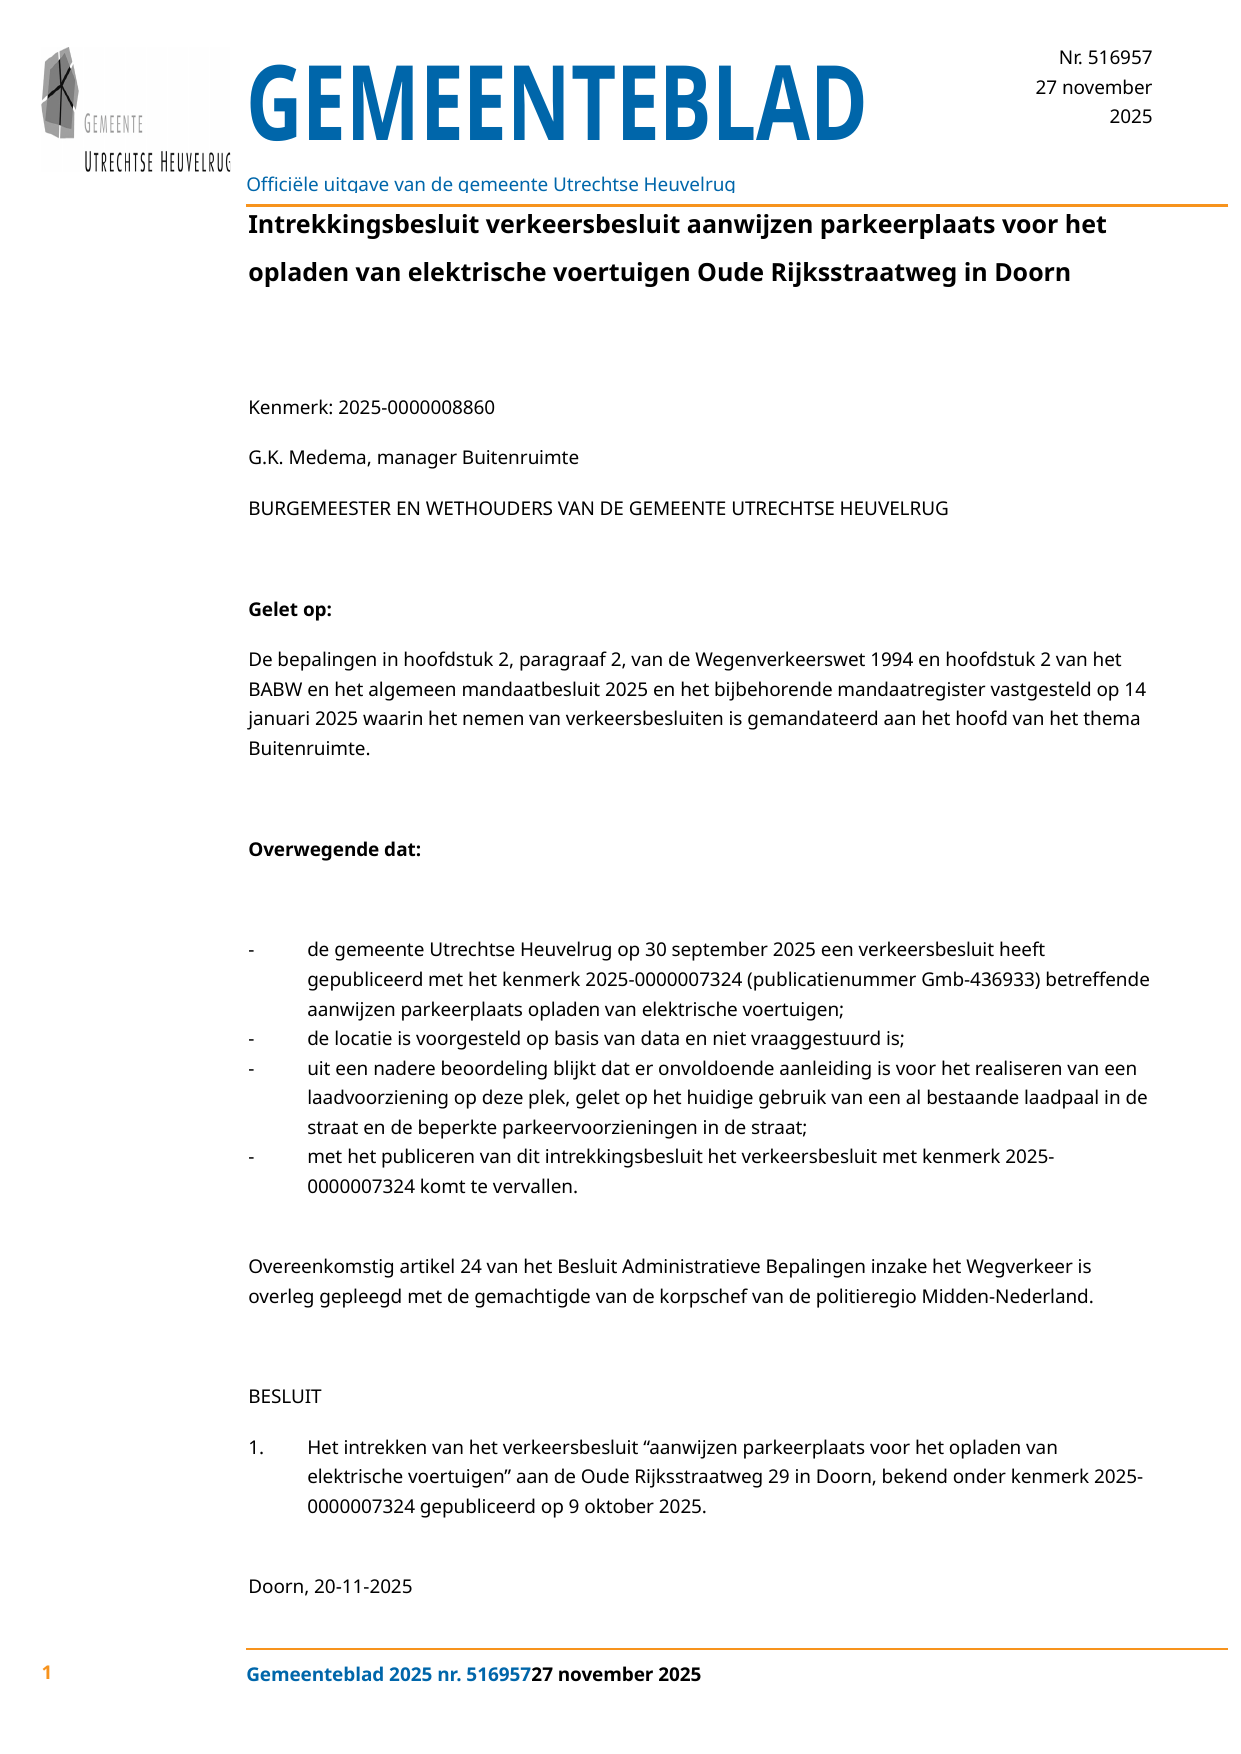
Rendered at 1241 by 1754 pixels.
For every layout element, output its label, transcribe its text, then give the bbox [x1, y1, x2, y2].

text Gelet op: [248, 596, 1152, 621]
text Overwegende dat: [248, 836, 1152, 861]
text Kenmerk: 2025-0000008860 [248, 394, 1152, 420]
list Het intrekken van het verkeersbesluit “aanwijzen parkeerplaats voor het opladen van elektrische voertuigen” aan de Oude Rijksstraatweg 29 in Doorn, bekend onder kenmerk 2025-0000007324 gepubliceerd op 9 oktober 2025. [248, 1434, 1152, 1519]
list uit een nadere beoordeling blijkt dat er onvoldoende aanleiding is voor het realiseren van een laadvoorziening op deze plek, gelet op het huidige gebruik van een al bestaande laadpaal in de straat en de beperkte parkeervoorzieningen in de straat; [248, 1055, 1152, 1140]
text G.K. Medema, manager Buitenruimte [248, 444, 1152, 470]
text De bepalingen in hoofdstuk 2, paragraaf 2, van de Wegenverkeerswet 1994 en hoofdstuk 2 van het BABW en het algemeen mandaatbesluit 2025 en het bijbehorende mandaatregister vastgesteld op 14 januari 2025 waarin het nemen van verkeersbesluiten is gemandateerd aan het hoofd van het thema Buitenruimte. [248, 646, 1152, 761]
text Intrekkingsbesluit verkeersbesluit aanwijzen parkeerplaats voor het opladen van elektrische voertuigen Oude Rijksstraatweg in Doorn [248, 207, 1152, 288]
list met het publiceren van dit intrekkingsbesluit het verkeersbesluit met kenmerk 2025-0000007324 komt te vervallen. [248, 1144, 1152, 1199]
text Doorn, 20-11-2025 [248, 1573, 1152, 1599]
text Overeenkomstig artikel 24 van het Besluit Administratieve Bepalingen inzake het Wegverkeer is overleg gepleegd met de gemachtigde van de korpschef van de politieregio Midden-Nederland. [248, 1253, 1152, 1308]
text BESLUIT [248, 1384, 1152, 1409]
text BURGEMEESTER EN WETHOUDERS VAN DE GEMEENTE UTRECHTSE HEUVELRUG [248, 495, 1152, 521]
list de locatie is voorgesteld op basis van data en niet vraaggestuurd is; [248, 1025, 1152, 1051]
list de gemeente Utrechtse Heuvelrug op 30 september 2025 een verkeersbesluit heeft gepubliceerd met het kenmerk 2025-0000007324 (publicatienummer Gmb-436933) betreffende aanwijzen parkeerplaats opladen van elektrische voertuigen; [248, 937, 1152, 1021]
picture [41, 47, 231, 172]
